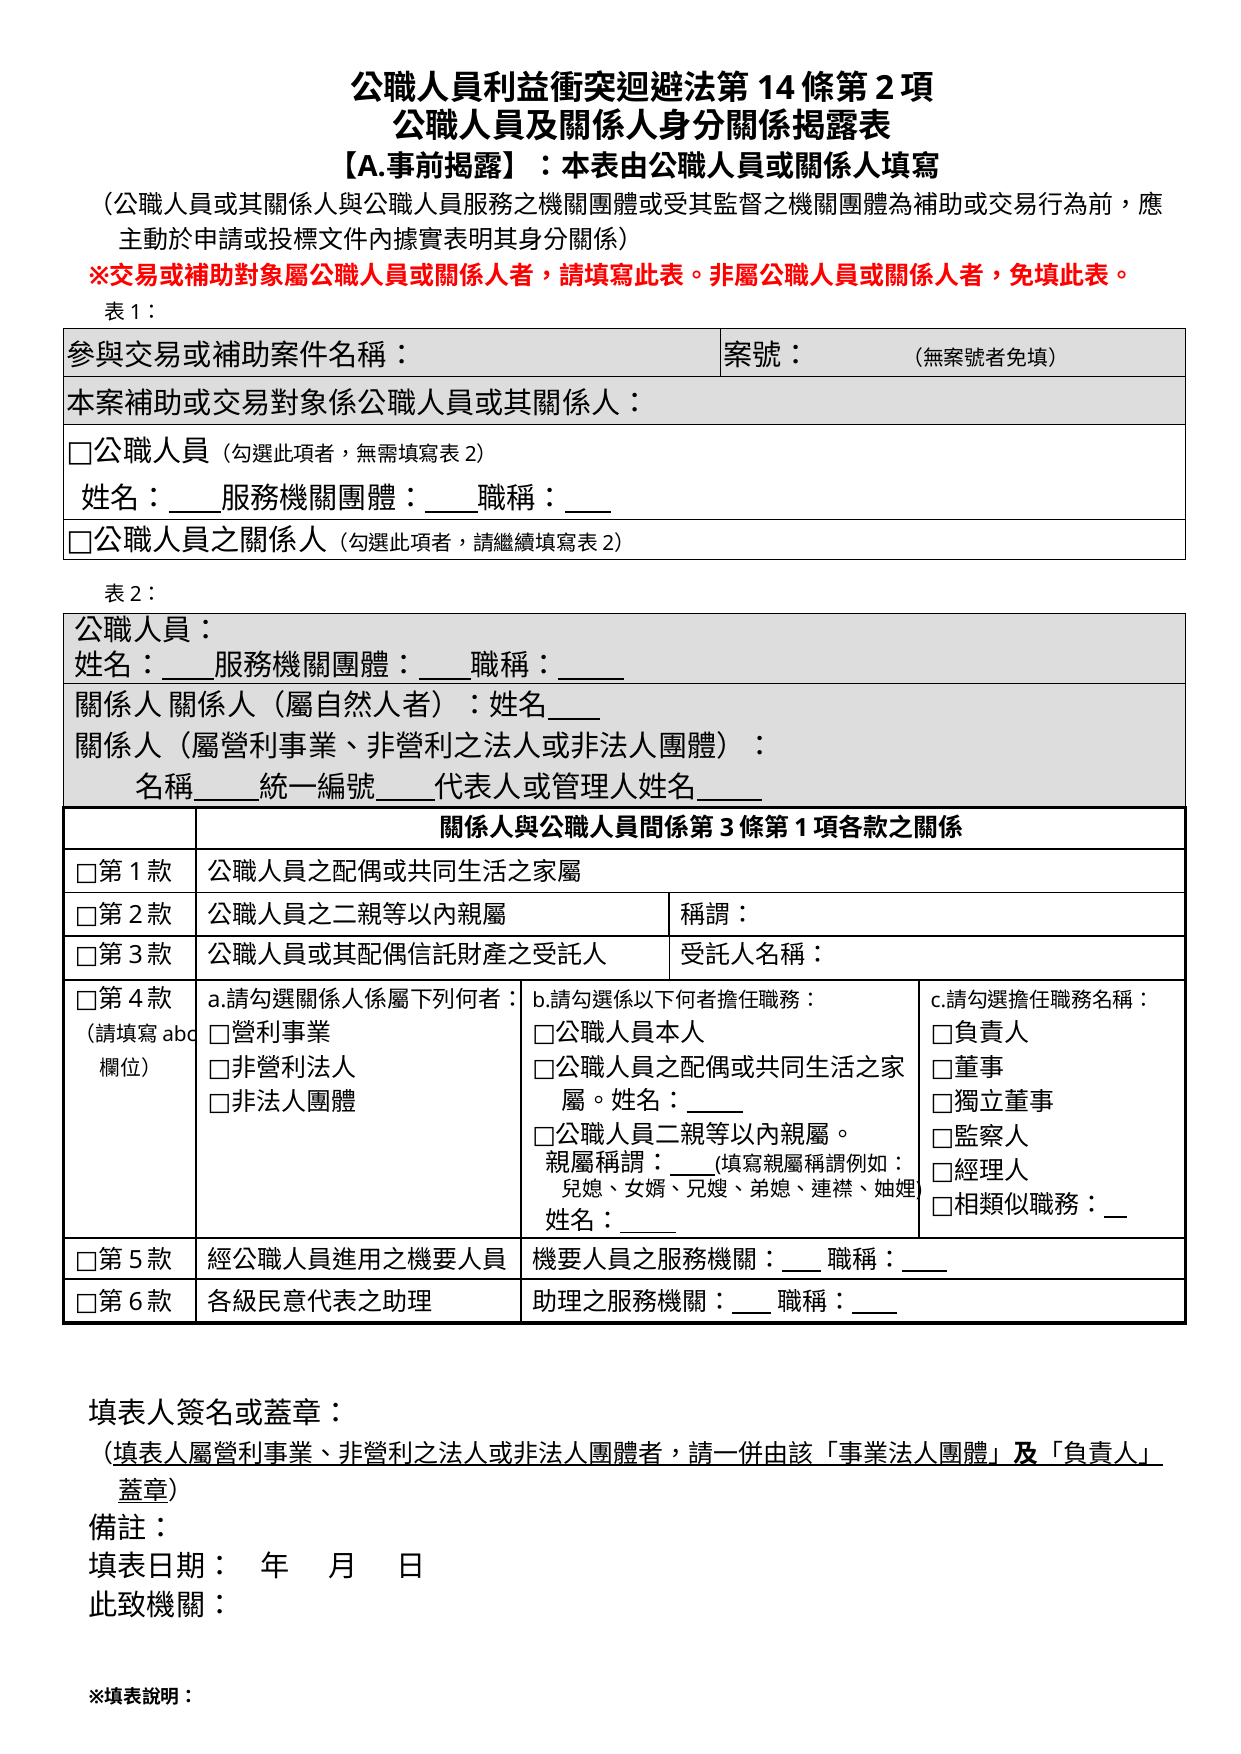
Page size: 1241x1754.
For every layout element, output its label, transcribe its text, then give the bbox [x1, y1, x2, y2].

list ※交易或補助對象屬公職人員或關係人者，請填寫此表。非屬公職人員或關係人者，免填此表。 [88, 256, 1182, 291]
text 公職人員利益衝突迴避法第14條第2項 [0, 69, 1240, 107]
text 表2： [88, 560, 1182, 612]
table_header 公職人員： 姓名： 服務機關團體： 職稱： [64, 614, 1185, 683]
text 此致機關： [88, 1586, 1182, 1623]
table_cell b.請勾選係以下何者擔任職務： □公職人員本人 □公職人員之配偶或共同生活之家屬。姓名： □公職人員二親等以內親屬。 親屬稱謂： (填寫親屬稱謂例如：兒媳、女婿、兄嫂、弟媳、連襟、妯娌) 姓名： [522, 981, 918, 1237]
table_cell □第1款 [65, 850, 195, 892]
table_cell 各級民意代表之助理 [197, 1280, 520, 1321]
text 填表日期： 年 月 日 [88, 1547, 1182, 1584]
table_cell 稱謂： [670, 893, 1184, 935]
text 表1： [88, 291, 1182, 327]
table_cell 機要人員之服務機關： 職稱： [522, 1239, 1184, 1278]
table_cell 本案補助或交易對象係公職人員或其關係人： [64, 377, 1185, 424]
table_cell 助理之服務機關： 職稱： [522, 1280, 1184, 1321]
text 備註： [88, 1508, 1182, 1546]
text 公職人員及關係人身分關係揭露表 [0, 108, 1240, 145]
table_cell □第2款 [65, 893, 195, 935]
text 填表人簽名或蓋章： [88, 1393, 1182, 1431]
text （填表人屬營利事業、非營利之法人或非法人團體者，請一併由該「事業法人團體」及「負責人」蓋章） [88, 1432, 1182, 1507]
table_cell 公職人員或其配偶信託財產之受託人 [197, 937, 669, 979]
table_cell □公職人員之關係人（勾選此項者，請繼續填寫表2） [64, 520, 1185, 559]
table_cell 公職人員之配偶或共同生活之家屬 [197, 850, 1184, 892]
table_cell [65, 809, 195, 848]
text ※填表說明： [88, 1685, 1182, 1708]
list （公職人員或其關係人與公職人員服務之機關團體或受其監督之機關團體為補助或交易行為前，應主動於申請或投標文件內據實表明其身分關係） [88, 185, 1182, 256]
table_cell c.請勾選擔任職務名稱： □負責人 □董事 □獨立董事 □監察人 □經理人 □相類似職務： [920, 981, 1184, 1237]
table_cell 經公職人員進用之機要人員 [197, 1239, 520, 1278]
table_cell 公職人員之二親等以內親屬 [197, 893, 668, 935]
table_cell □第4款 （請填寫abc欄位） [65, 981, 195, 1237]
table_cell 關係人與公職人員間係第3條第1項各款之關係 [197, 809, 1184, 848]
table_header 案號： （無案號者免填） [721, 329, 1185, 376]
table_cell □第6款 [65, 1280, 195, 1321]
table_cell □第5款 [65, 1239, 195, 1278]
table_header 參與交易或補助案件名稱： [64, 329, 720, 376]
table_cell 關係人 關係人（屬自然人者）：姓名 關係人（屬營利事業、非營利之法人或非法人團體）： 名稱 統一編號 代表人或管理人姓名 [64, 684, 1185, 806]
table_cell □第3款 [65, 937, 195, 979]
table_cell □公職人員（勾選此項者，無需填寫表2） 姓名： 服務機關團體： 職稱： [64, 425, 1185, 519]
text 【A.事前揭露】：本表由公職人員或關係人填寫 [0, 146, 1240, 184]
table_cell a.請勾選關係人係屬下列何者： □營利事業 □非營利法人 □非法人團體 [197, 981, 520, 1237]
table_cell 受託人名稱： [670, 937, 1184, 979]
